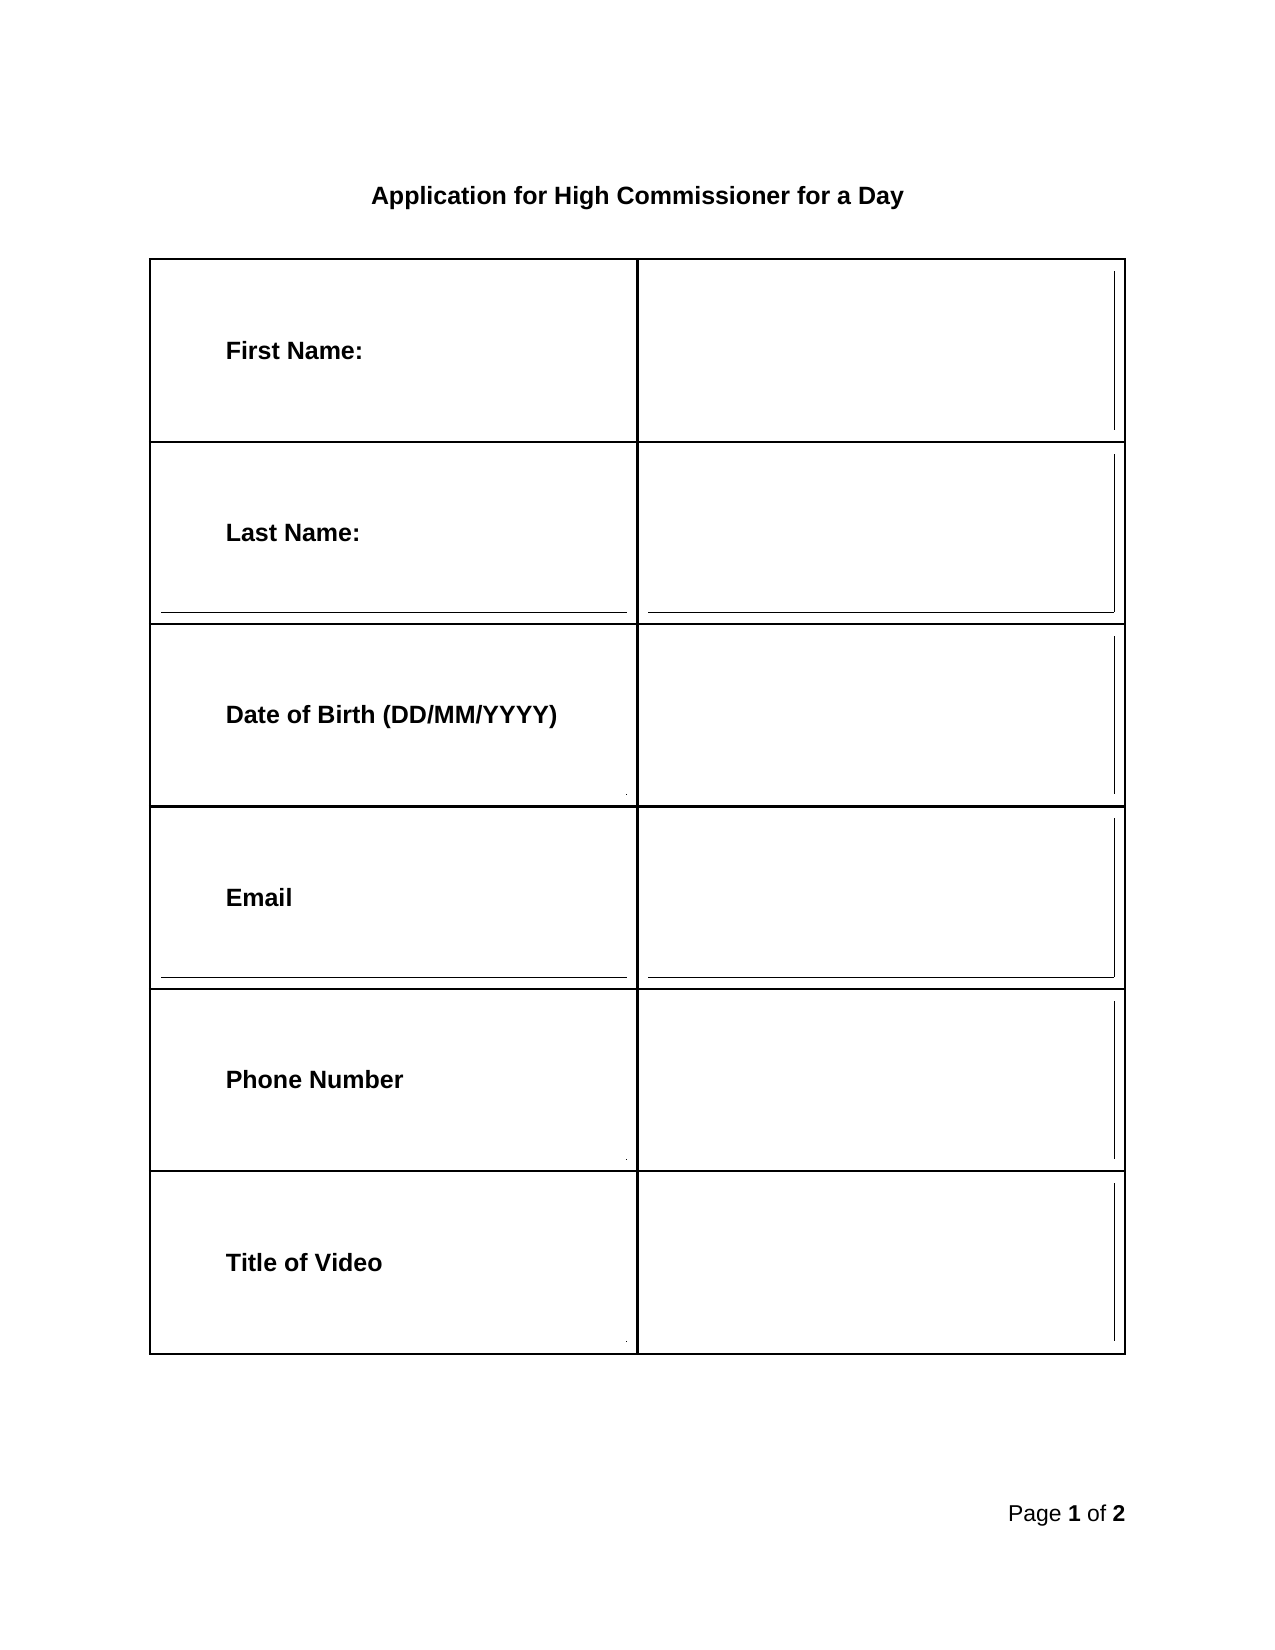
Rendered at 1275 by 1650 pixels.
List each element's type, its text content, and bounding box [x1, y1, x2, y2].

table_cell Email [151, 808, 636, 988]
text Application for High Commissioner for a Day [150, 181, 1125, 210]
table_cell Date of Birth (DD/MM/YYYY) [151, 625, 636, 805]
table_cell Title of Video [151, 1172, 636, 1352]
table_header [639, 260, 1124, 441]
table_cell Last Name: [151, 443, 636, 623]
table_cell [639, 1172, 1124, 1352]
table_cell [639, 990, 1124, 1170]
table_cell [639, 625, 1124, 805]
table_header First Name: [151, 260, 636, 441]
table_cell Phone Number [151, 990, 636, 1170]
table_cell [639, 443, 1124, 623]
table_cell [639, 808, 1124, 988]
